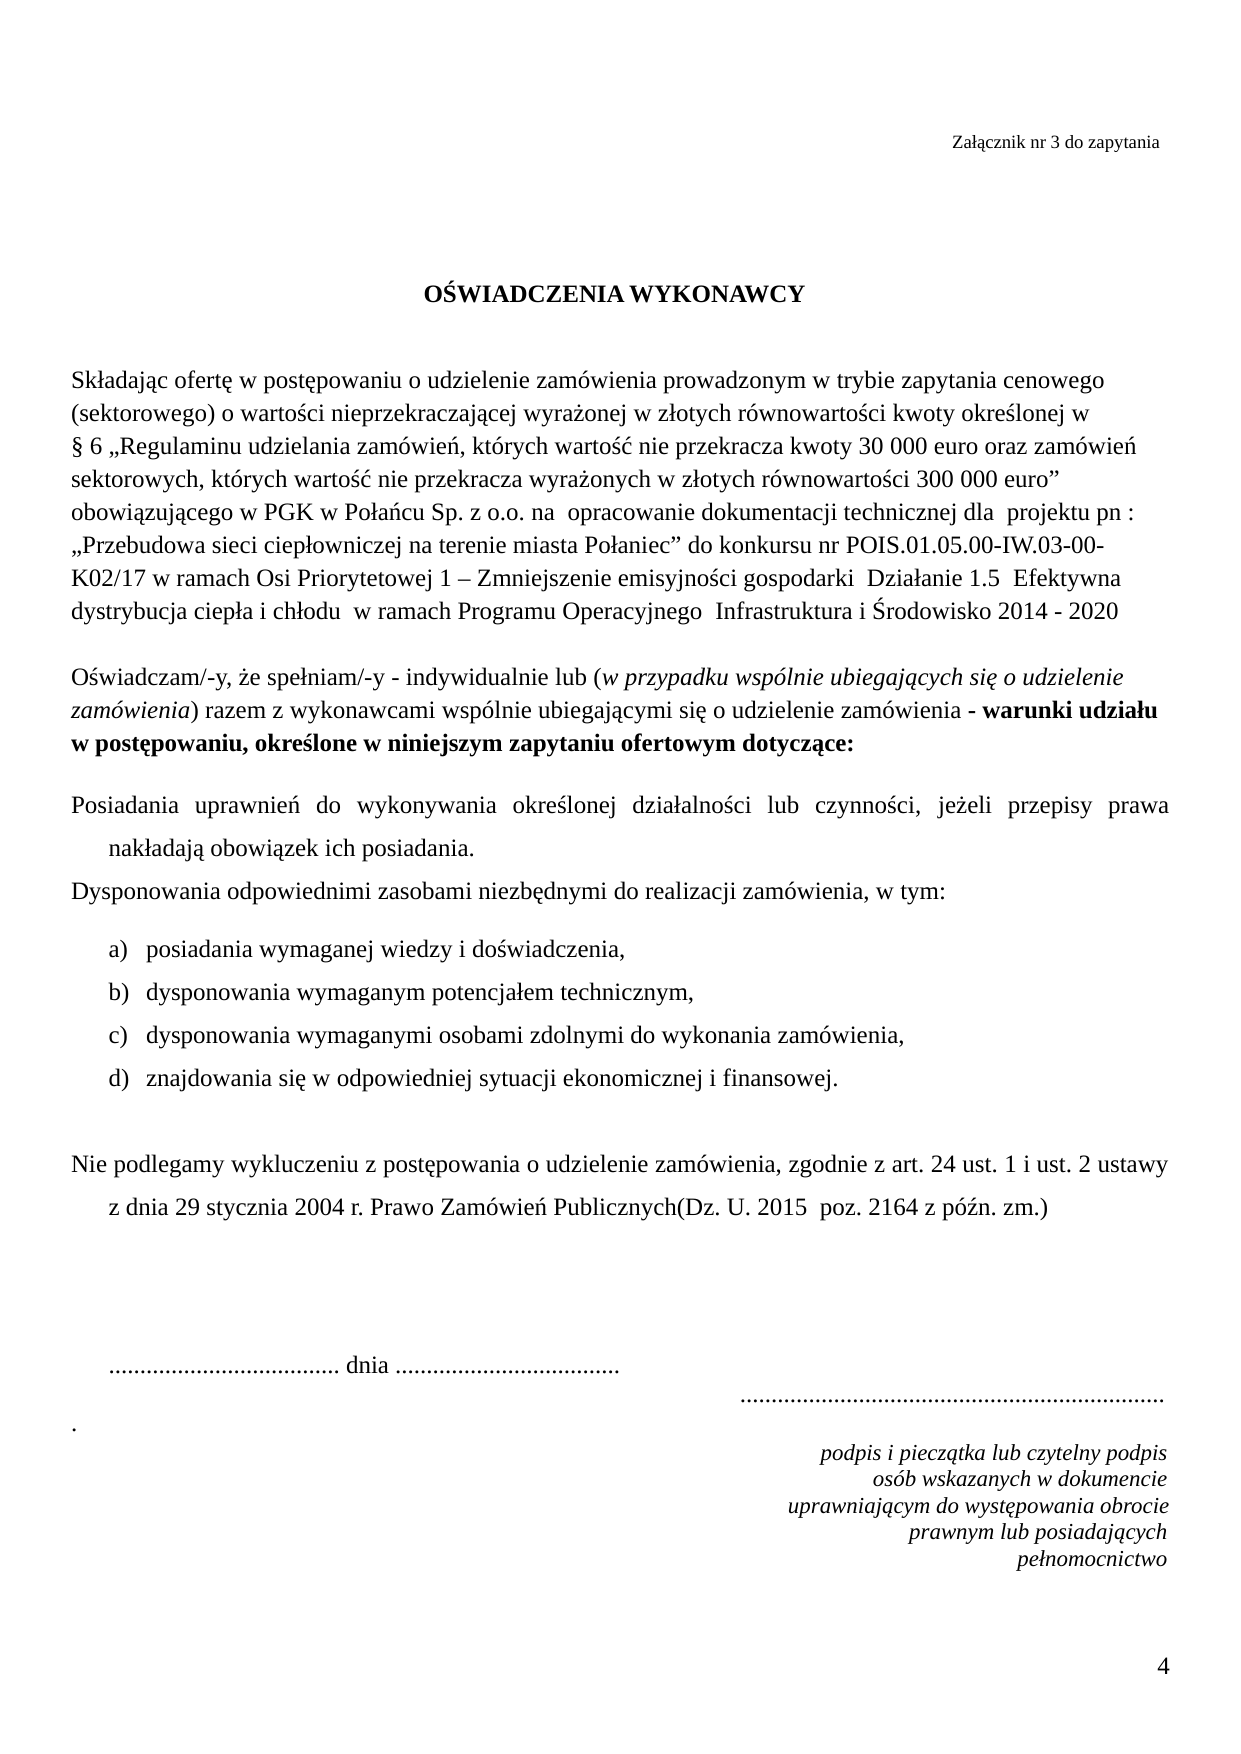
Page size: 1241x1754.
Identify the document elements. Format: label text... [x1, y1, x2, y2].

list dysponowania wymaganymi osobami zdolnymi do wykonania zamówienia, [108, 1020, 1169, 1049]
text OŚWIADCZENIA WYKONAWCY [71, 279, 1169, 307]
text Oświadczam/-y, że spełniam/-y - indywidualnie lub (w przypadku wspólnie ubiegających się o udzielenie zamówienia) razem z wykonawcami wspólnie ubiegającymi się o udzielenie zamówienia - warunki udziału w postępowaniu, określone w niniejszym zapytaniu ofertowym dotyczące: [71, 662, 1169, 757]
list dysponowania wymaganym potencjałem technicznym, [108, 977, 1169, 1006]
text osób wskazanych w dokumencie [71, 1466, 1169, 1492]
text Załącznik nr 3 do zapytania [71, 131, 1169, 153]
list znajdowania się w odpowiedniej sytuacji ekonomicznej i finansowej. [108, 1063, 1169, 1092]
text podpis i pieczątka lub czytelny podpis [71, 1437, 1169, 1466]
text ..................................................................... [71, 1379, 1169, 1437]
text uprawniającym do występowania obrocie prawnym lub posiadających [71, 1492, 1169, 1544]
text Dysponowania odpowiednimi zasobami niezbędnymi do realizacji zamówienia, w tym: [71, 876, 1169, 905]
text Składając ofertę w postępowaniu o udzielenie zamówienia prowadzonym w trybie zapytania cenowego (sektorowego) o wartości nieprzekraczającej wyrażonej w złotych równowartości kwoty określonej w § 6 „Regulaminu udzielania zamówień, których wartość nie przekracza kwoty 30 000 euro oraz zamówień sektorowych, których wartość nie przekracza wyrażonych w złotych równowartości 300 000 euro” obowiązującego w PGK w Połańcu Sp. z o.o. na opracowanie dokumentacji technicznej dla projektu pn : „Przebudowa sieci ciepłowniczej na terenie miasta Połaniec” do konkursu nr POIS.01.05.00-IW.03-00-K02/17 w ramach Osi Priorytetowej 1 – Zmniejszenie emisyjności gospodarki Działanie 1.5 Efektywna dystrybucja ciepła i chłodu w ramach Programu Operacyjnego Infrastruktura i Środowisko 2014 - 2020 [71, 365, 1169, 625]
text Posiadania uprawnień do wykonywania określonej działalności lub czynności, jeżeli przepisy prawa nakładają obowiązek ich posiadania. [71, 790, 1169, 862]
list Nie podlegamy wykluczeniu z postępowania o udzielenie zamówienia, zgodnie z art. 24 ust. 1 i ust. 2 ustawy z dnia 29 stycznia 2004 r. Prawo Zamówień Publicznych(Dz. U. 2015 poz. 2164 z późn. zm.) [71, 1149, 1169, 1221]
text pełnomocnictwo [71, 1544, 1169, 1571]
list posiadania wymaganej wiedzy i doświadczenia, [108, 934, 1169, 962]
text ..................................... dnia .................................... [71, 1351, 1169, 1379]
